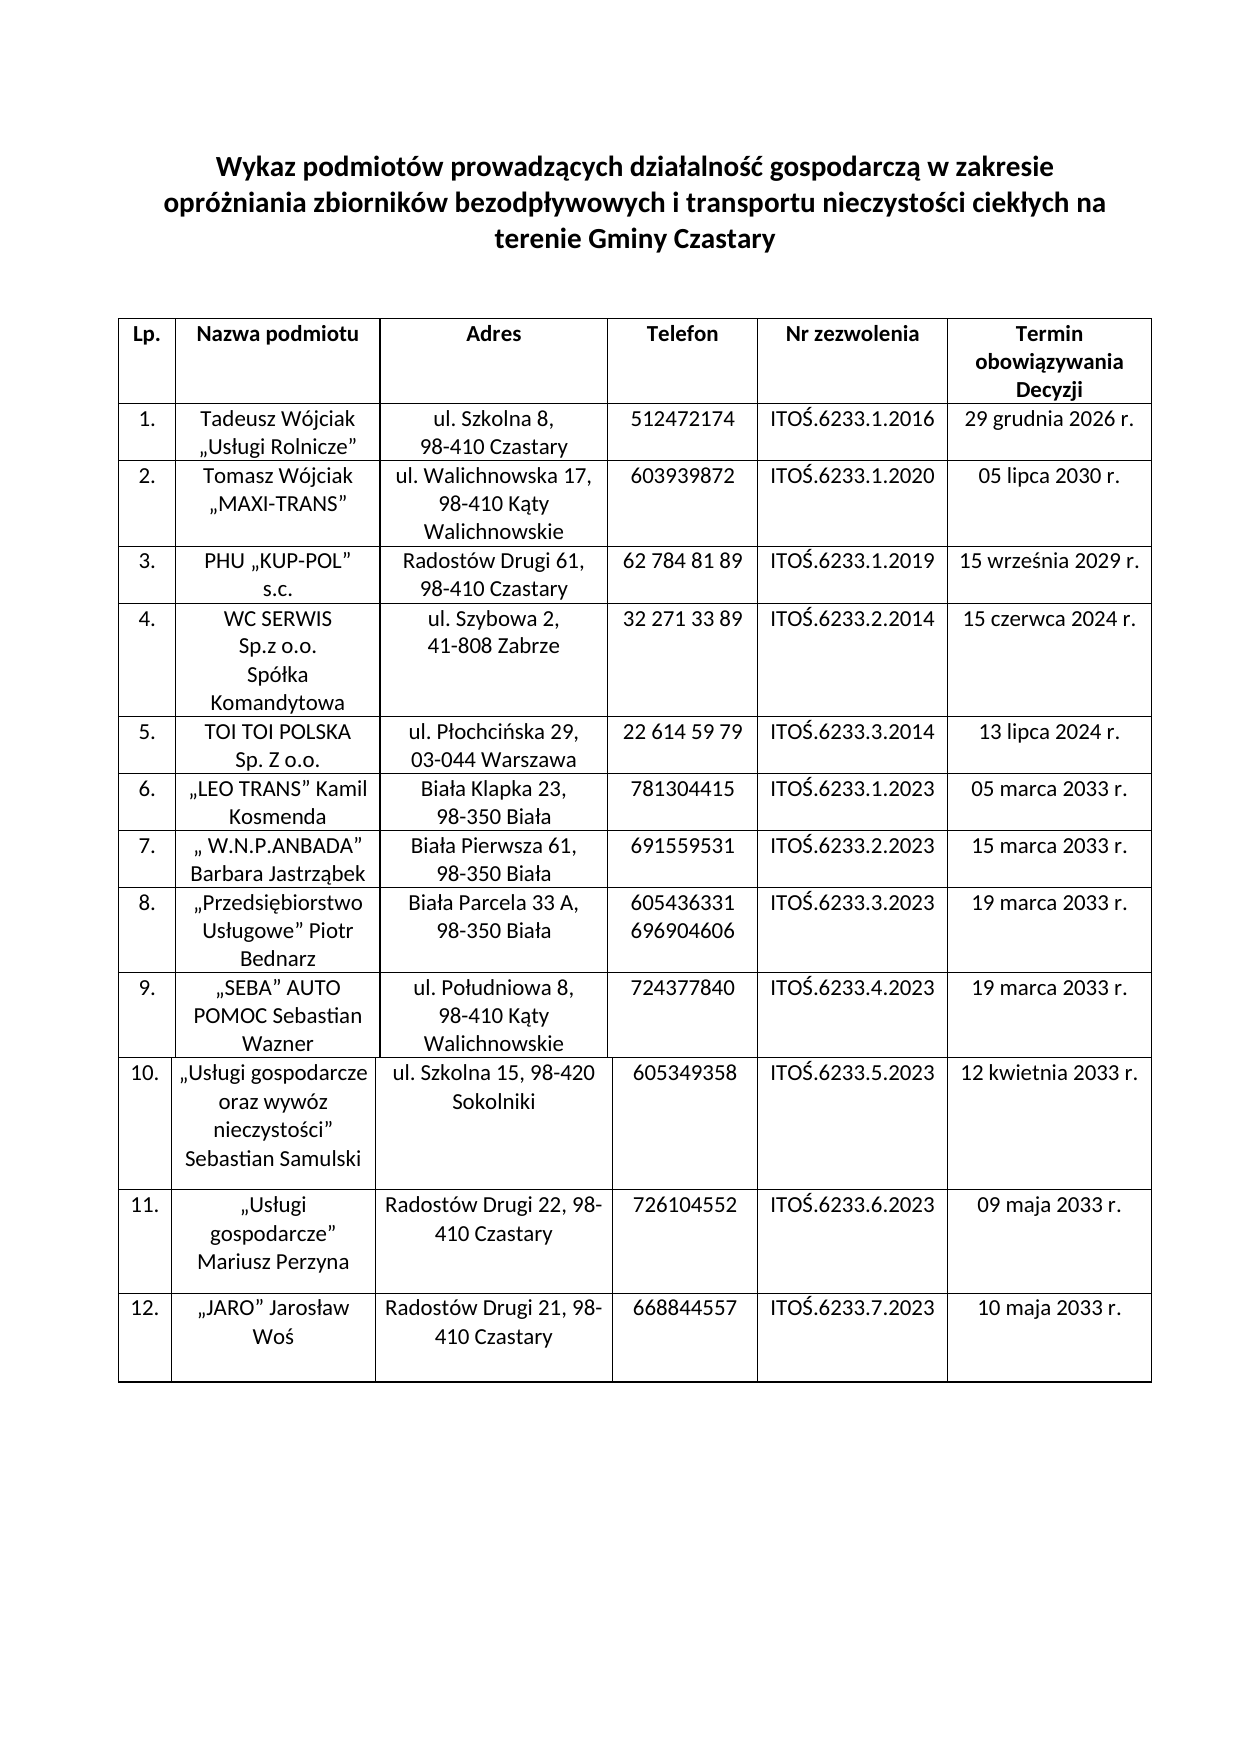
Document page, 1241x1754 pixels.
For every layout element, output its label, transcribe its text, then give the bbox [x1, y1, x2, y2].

table_header Telefon [608, 319, 757, 403]
table_cell „SEBA” AUTO POMOC Sebastian Wazner [176, 973, 379, 1057]
text Wykaz podmiotów prowadzących działalność gospodarczą w zakresie opróżniania zbiorników bezodpływowych i transportu nieczystości ciekłych na terenie Gminy Czastary [148, 148, 1122, 256]
table_cell 10. [119, 1058, 171, 1189]
table_cell 726104552 [613, 1190, 757, 1292]
table_cell ul. Szybowa 2, 41-808 Zabrze [381, 604, 607, 716]
table_cell „ W.N.P.ANBADA” Barbara Jastrząbek [176, 831, 379, 887]
table_cell 05 lipca 2030 r. [948, 461, 1151, 546]
table_cell 724377840 [608, 973, 757, 1057]
table_cell Radostów Drugi 61, 98-410 Czastary [381, 547, 607, 603]
table_cell ul. Szkolna 15, 98-420 Sokolniki [376, 1058, 612, 1189]
table_cell ITOŚ.6233.1.2023 [758, 774, 947, 830]
table_cell 09 maja 2033 r. [948, 1190, 1151, 1292]
table_cell 13 lipca 2024 r. [948, 717, 1151, 773]
table_cell PHU „KUP-POL” s.c. [176, 547, 379, 603]
table_cell 512472174 [608, 404, 757, 460]
table_cell 7. [119, 831, 175, 887]
table_cell ITOŚ.6233.5.2023 [758, 1058, 947, 1189]
table_cell ITOŚ.6233.7.2023 [758, 1294, 947, 1381]
table_header Termin obowiązywania Decyzji [948, 319, 1151, 403]
table_cell 32 271 33 89 [608, 604, 757, 716]
table_cell ITOŚ.6233.3.2023 [758, 888, 947, 972]
table_cell 15 marca 2033 r. [948, 831, 1151, 887]
table_cell 8. [119, 888, 175, 972]
table_cell Tomasz Wójciak „MAXI-TRANS” [176, 461, 379, 546]
table_cell 29 grudnia 2026 r. [948, 404, 1151, 460]
table_cell 3. [119, 547, 175, 603]
table_cell 11. [119, 1190, 171, 1292]
table_cell „JARO” Jarosław Woś [172, 1294, 375, 1381]
table_cell 12. [119, 1294, 171, 1381]
table_cell ul. Szkolna 8, 98-410 Czastary [381, 404, 607, 460]
table_cell 4. [119, 604, 175, 716]
table_cell ITOŚ.6233.2.2023 [758, 831, 947, 887]
table_cell TOI TOI POLSKA Sp. Z o.o. [176, 717, 379, 773]
table_header Nr zezwolenia [758, 319, 947, 403]
table_header Nazwa podmiotu [176, 319, 379, 403]
table_cell 781304415 [608, 774, 757, 830]
table_cell 691559531 [608, 831, 757, 887]
table_cell 9. [119, 973, 175, 1057]
table_cell ul. Płochcińska 29, 03-044 Warszawa [381, 717, 607, 773]
table_cell 668844557 [613, 1294, 757, 1381]
table_cell ITOŚ.6233.6.2023 [758, 1190, 947, 1292]
table_cell Biała Parcela 33 A, 98-350 Biała [381, 888, 607, 972]
table_cell ITOŚ.6233.4.2023 [758, 973, 947, 1057]
table_cell 5. [119, 717, 175, 773]
table_header Lp. [119, 319, 175, 403]
table_cell „Przedsiębiorstwo Usługowe” Piotr Bednarz [176, 888, 379, 972]
table_cell Tadeusz Wójciak „Usługi Rolnicze” [176, 404, 379, 460]
table_cell 605349358 [613, 1058, 757, 1189]
table_cell Biała Klapka 23, 98-350 Biała [381, 774, 607, 830]
table_cell 22 614 59 79 [608, 717, 757, 773]
table_cell 19 marca 2033 r. [948, 888, 1151, 972]
table_cell 603939872 [608, 461, 757, 546]
table_cell 1. [119, 404, 175, 460]
table_cell 10 maja 2033 r. [948, 1294, 1151, 1381]
table_cell „Usługi gospodarcze oraz wywóz nieczystości” Sebastian Samulski [172, 1058, 375, 1189]
table_cell ITOŚ.6233.2.2014 [758, 604, 947, 716]
table_cell 05 marca 2033 r. [948, 774, 1151, 830]
table_cell 15 czerwca 2024 r. [948, 604, 1151, 716]
table_cell „Usługi gospodarcze” Mariusz Perzyna [172, 1190, 375, 1292]
table_cell „LEO TRANS” Kamil Kosmenda [176, 774, 379, 830]
table_header Adres [381, 319, 607, 403]
table_cell WC SERWIS Sp.z o.o. Spółka Komandytowa [176, 604, 379, 716]
table_cell 62 784 81 89 [608, 547, 757, 603]
table_cell Radostów Drugi 22, 98-410 Czastary [376, 1190, 612, 1292]
table_cell 19 marca 2033 r. [948, 973, 1151, 1057]
table_cell Biała Pierwsza 61, 98-350 Biała [381, 831, 607, 887]
table_cell 15 września 2029 r. [948, 547, 1151, 603]
table_cell ITOŚ.6233.3.2014 [758, 717, 947, 773]
table_cell ITOŚ.6233.1.2016 [758, 404, 947, 460]
table_cell ul. Południowa 8, 98-410 Kąty Walichnowskie [381, 973, 607, 1057]
table_cell Radostów Drugi 21, 98-410 Czastary [376, 1294, 612, 1381]
table_cell 6. [119, 774, 175, 830]
table_cell ITOŚ.6233.1.2019 [758, 547, 947, 603]
table_cell ul. Walichnowska 17, 98-410 Kąty Walichnowskie [381, 461, 607, 546]
table_cell 12 kwietnia 2033 r. [948, 1058, 1151, 1189]
table_cell ITOŚ.6233.1.2020 [758, 461, 947, 546]
table_cell 2. [119, 461, 175, 546]
table_cell 605436331 696904606 [608, 888, 757, 972]
